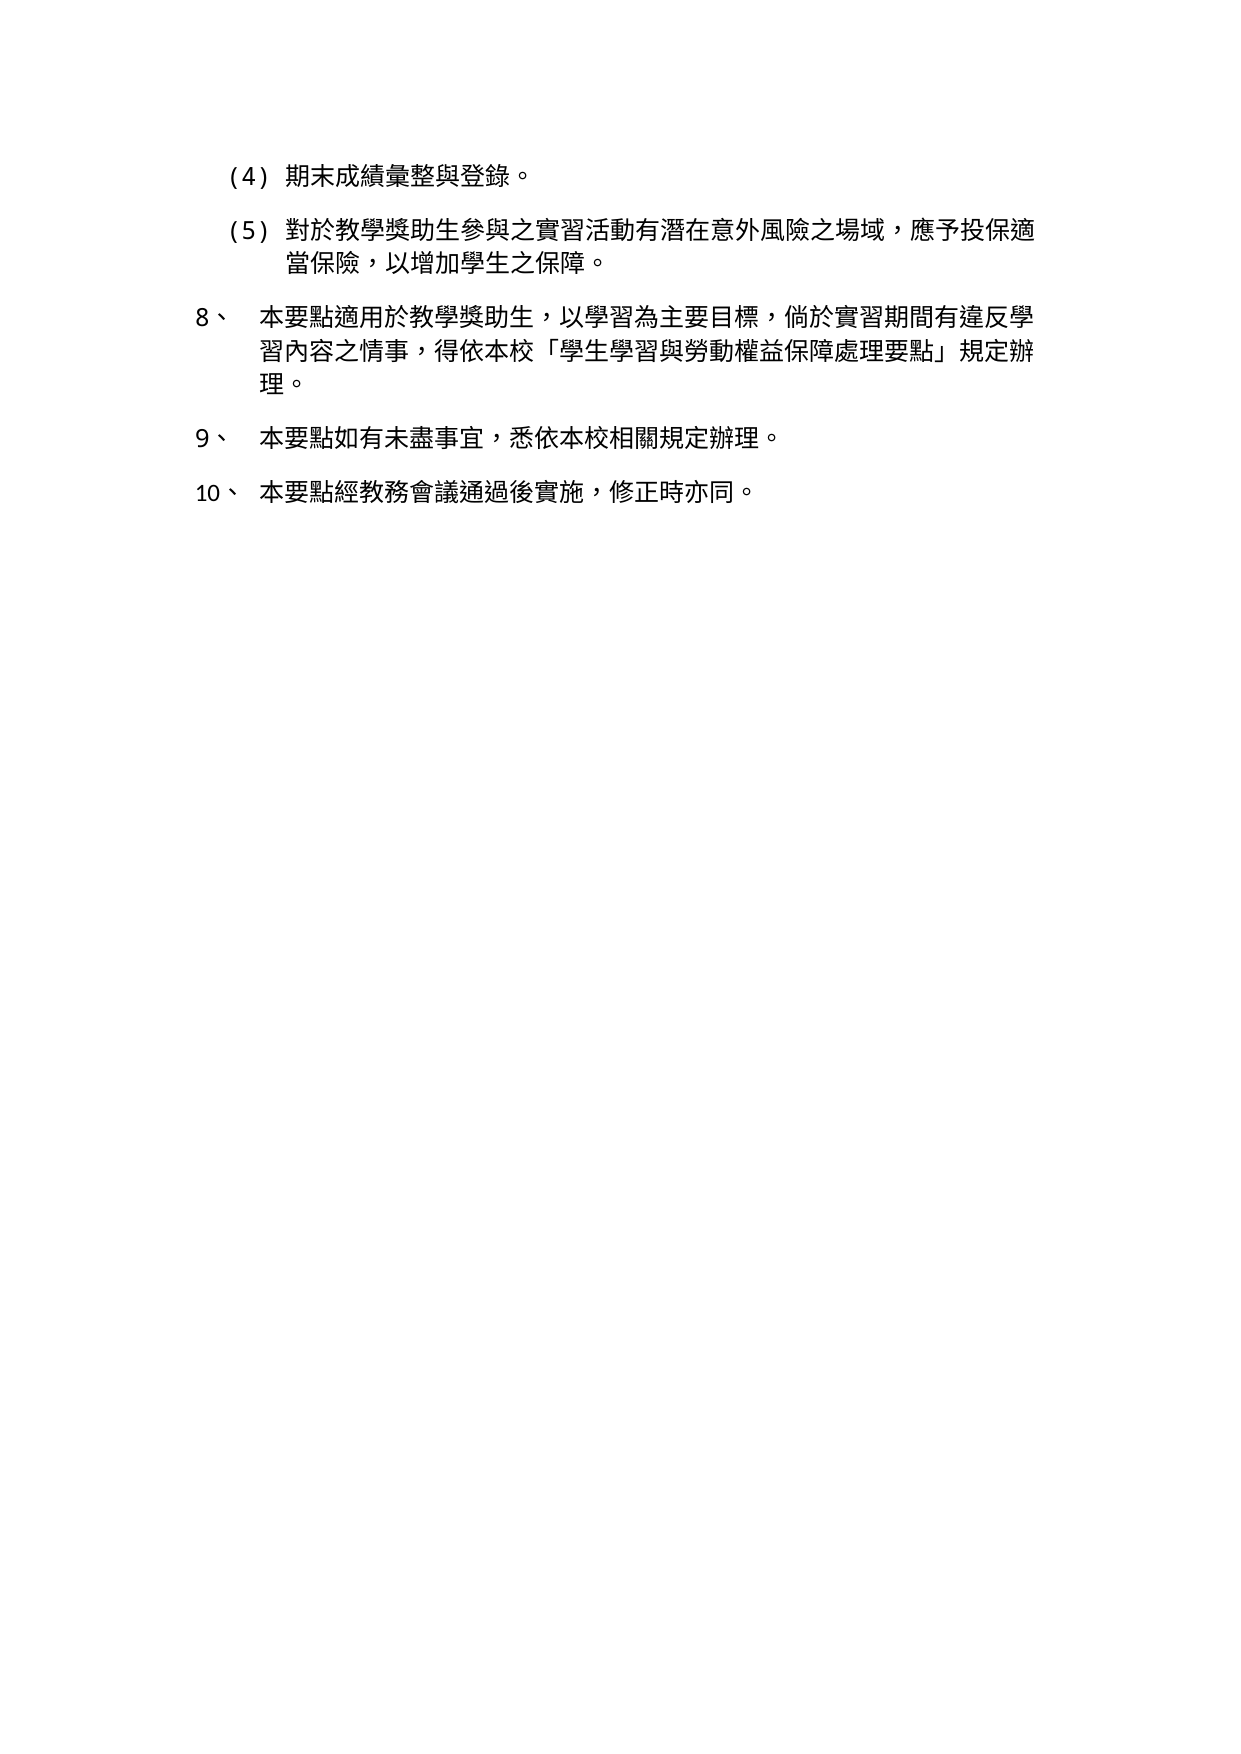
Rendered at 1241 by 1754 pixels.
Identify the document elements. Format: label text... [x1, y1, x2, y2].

list 對於教學獎助生參與之實習活動有潛在意外風險之場域，應予投保適當保險，以增加學生之保障。 [226, 212, 1053, 279]
list 本要點經教務會議通過後實施，修正時亦同。 [194, 475, 1053, 508]
list 期末成績彙整與登錄。 [226, 158, 1053, 192]
list 本要點如有未盡事宜，悉依本校相關規定辦理。 [194, 421, 1053, 454]
list 本要點適用於教學獎助生，以學習為主要目標，倘於實習期間有違反學習內容之情事，得依本校「學生學習與勞動權益保障處理要點」規定辦理。 [194, 300, 1053, 400]
